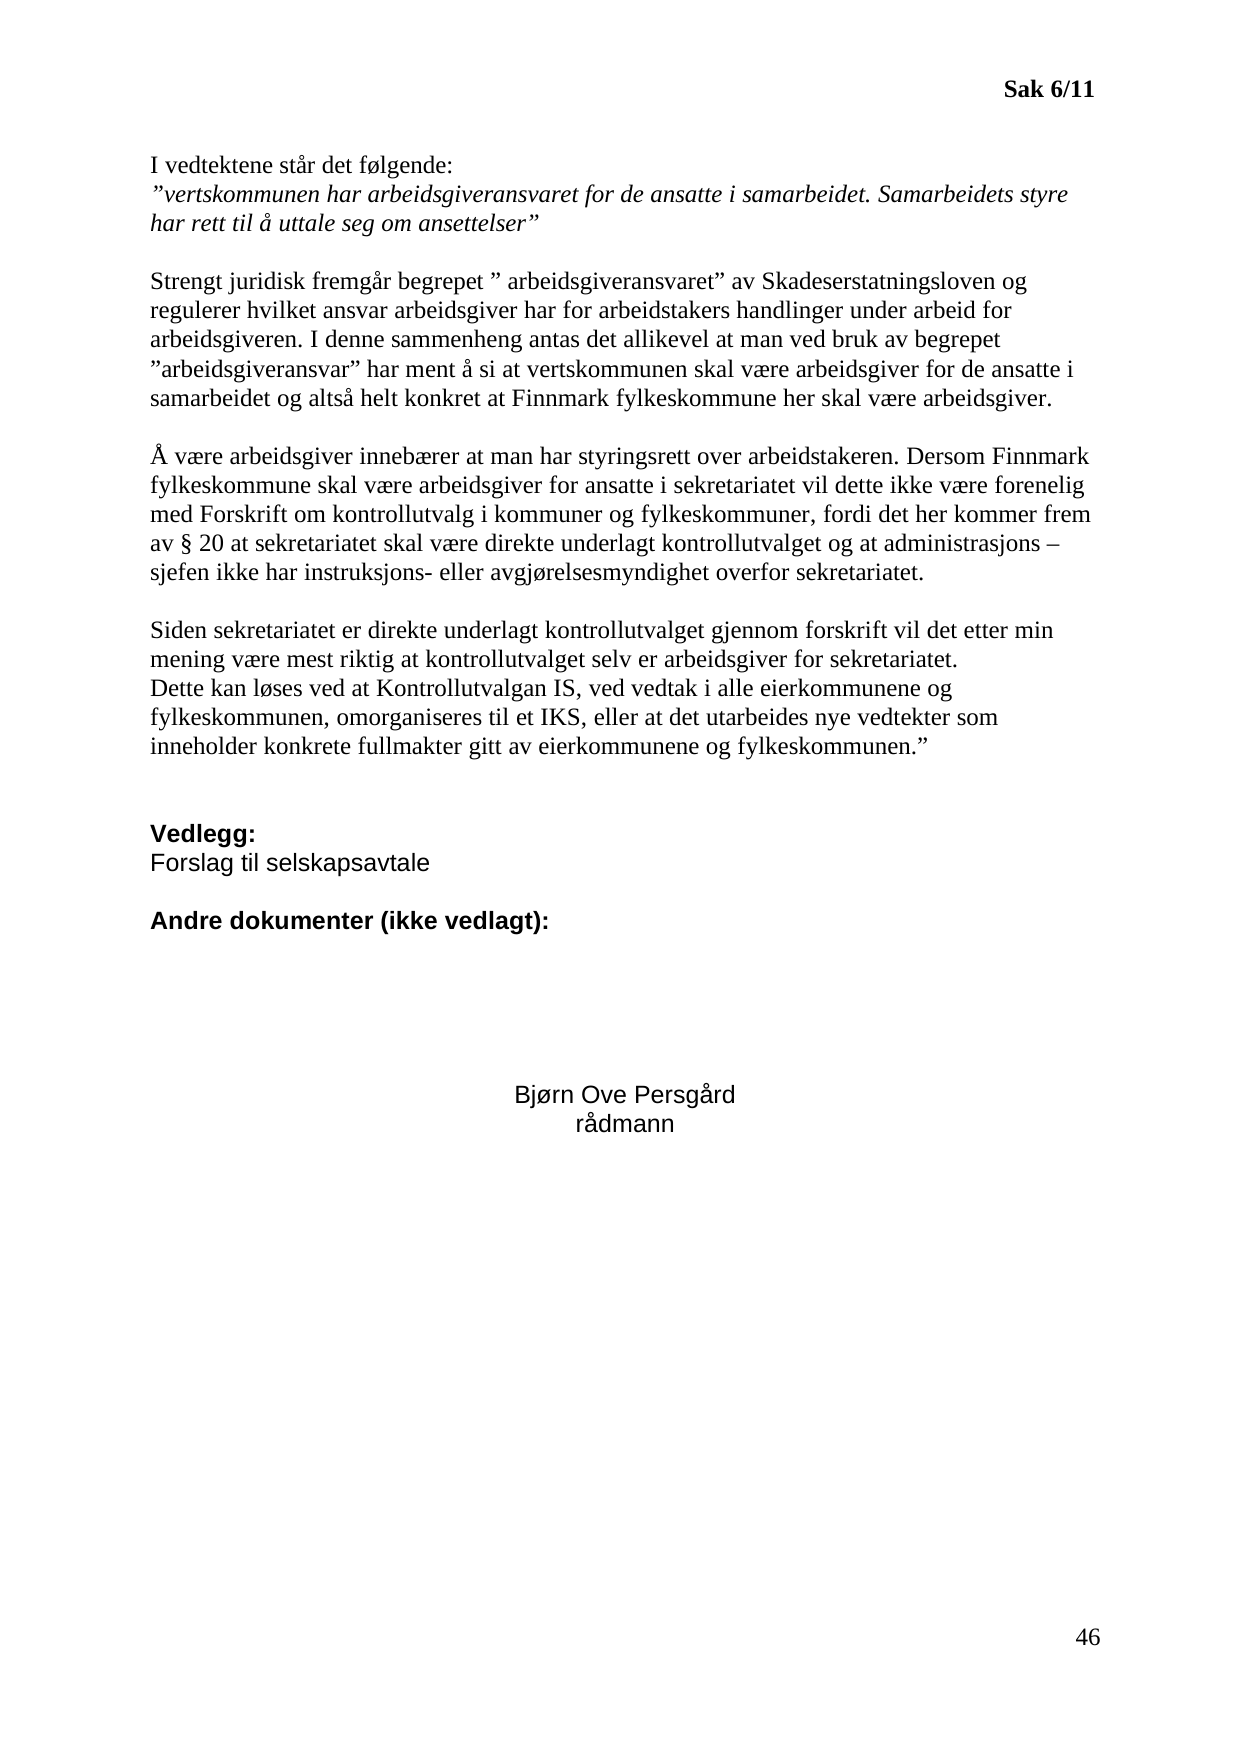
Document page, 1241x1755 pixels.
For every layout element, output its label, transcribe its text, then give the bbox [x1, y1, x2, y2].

text Forslag til selskapsavtale [150, 847, 1100, 877]
text Vedlegg: [150, 818, 1100, 847]
text Strengt juridisk fremgår begrepet ” arbeidsgiveransvaret” av Skadeserstatningsloven og regulerer hvilket ansvar arbeidsgiver har for arbeidstakers handlinger under arbeid for arbeidsgiveren. I denne sammenheng antas det allikevel at man ved bruk av begrepet ”arbeidsgiveransvar” har ment å si at vertskommunen skal være arbeidsgiver for de ansatte i samarbeidet og altså helt konkret at Finnmark fylkeskommune her skal være arbeidsgiver. [150, 266, 1100, 412]
text I vedtektene står det følgende: [150, 150, 1100, 179]
text Dette kan løses ved at Kontrollutvalgan IS, ved vedtak i alle eierkommunene og fylkeskommunen, omorganiseres til et IKS, eller at det utarbeides nye vedtekter som inneholder konkrete fullmakter gitt av eierkommunene og fylkeskommunen.” [150, 673, 1100, 760]
text Siden sekretariatet er direkte underlagt kontrollutvalget gjennom forskrift vil det etter min mening være mest riktig at kontrollutvalget selv er arbeidsgiver for sekretariatet. [150, 615, 1100, 673]
text ”vertskommunen har arbeidsgiveransvaret for de ansatte i samarbeidet. Samarbeidets styre har rett til å uttale seg om ansettelser” [150, 179, 1100, 237]
text Bjørn Ove Persgård [150, 1080, 1100, 1109]
text rådmann [150, 1109, 1100, 1138]
text Andre dokumenter (ikke vedlagt): [150, 906, 1100, 935]
text Å være arbeidsgiver innebærer at man har styringsrett over arbeidstakeren. Dersom Finnmark fylkeskommune skal være arbeidsgiver for ansatte i sekretariatet vil dette ikke være forenelig med Forskrift om kontrollutvalg i kommuner og fylkeskommuner, fordi det her kommer frem av § 20 at sekretariatet skal være direkte underlagt kontrollutvalget og at administrasjons – sjefen ikke har instruksjons- eller avgjørelsesmyndighet overfor sekretariatet. [150, 441, 1100, 586]
